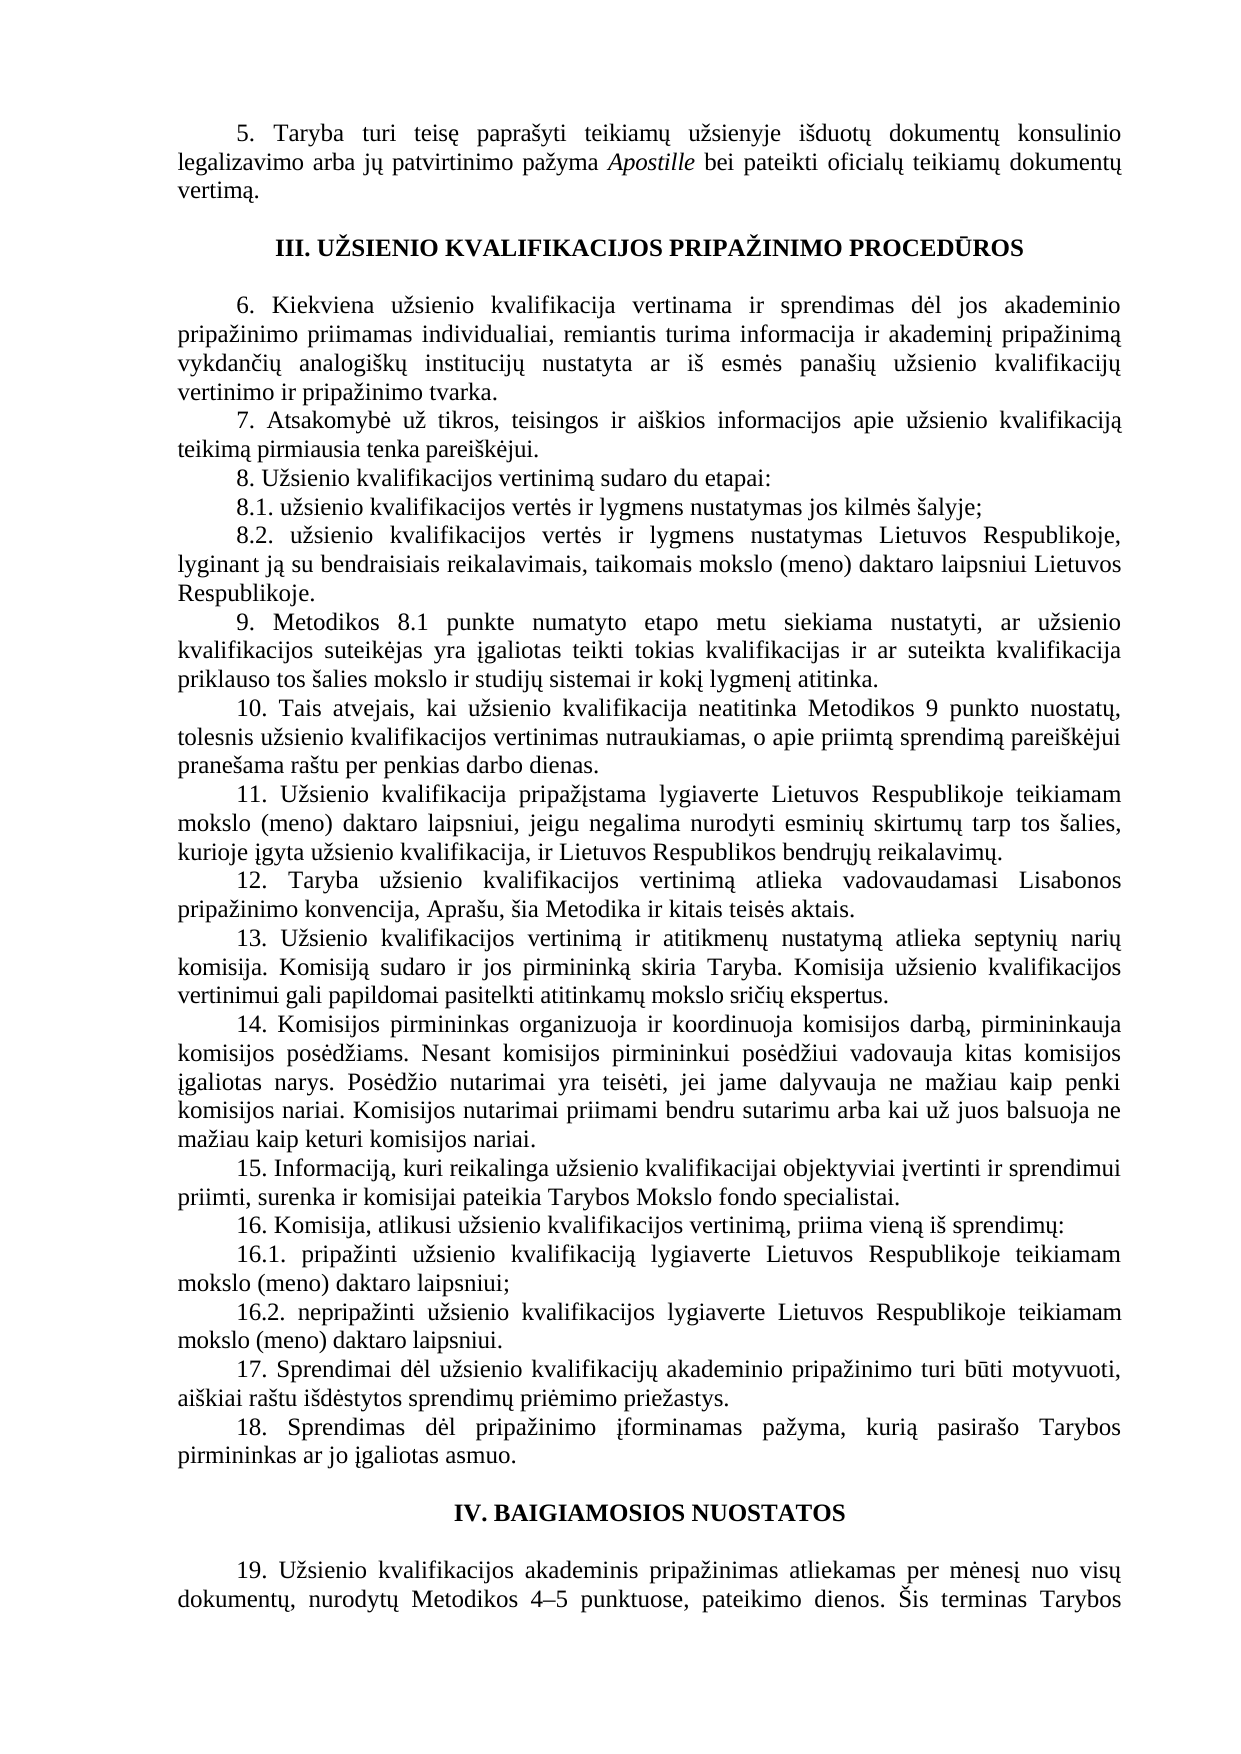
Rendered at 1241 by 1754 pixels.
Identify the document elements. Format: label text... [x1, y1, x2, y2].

text 12. Taryba užsienio kvalifikacijos vertinimą atlieka vadovaudamasi Lisabonos pripažinimo konvencija, Aprašu, šia Metodika ir kitais teisės aktais. [177, 866, 1122, 923]
text 8.2. užsienio kvalifikacijos vertės ir lygmens nustatymas Lietuvos Respublikoje, lyginant ją su bendraisiais reikalavimais, taikomais mokslo (meno) daktaro laipsniui Lietuvos Respublikoje. [177, 521, 1122, 607]
text III. UŽSIENIO KVALIFIKACIJOS PRIPAŽINIMO PROCEDŪROS [177, 233, 1122, 262]
text 15. Informaciją, kuri reikalinga užsienio kvalifikacijai objektyviai įvertinti ir sprendimui priimti, surenka ir komisijai pateikia Tarybos Mokslo fondo specialistai. [177, 1153, 1122, 1211]
text 16.2. nepripažinti užsienio kvalifikacijos lygiaverte Lietuvos Respublikoje teikiamam mokslo (meno) daktaro laipsniui. [177, 1297, 1122, 1354]
text 7. Atsakomybė už tikros, teisingos ir aiškios informacijos apie užsienio kvalifikaciją teikimą pirmiausia tenka pareiškėjui. [177, 406, 1122, 463]
text 16. Komisija, atlikusi užsienio kvalifikacijos vertinimą, priima vieną iš sprendimų: [177, 1211, 1122, 1239]
text 10. Tais atvejais, kai užsienio kvalifikacija neatitinka Metodikos 9 punkto nuostatų, tolesnis užsienio kvalifikacijos vertinimas nutraukiamas, o apie priimtą sprendimą pareiškėjui pranešama raštu per penkias darbo dienas. [177, 693, 1122, 779]
text 11. Užsienio kvalifikacija pripažįstama lygiaverte Lietuvos Respublikoje teikiamam mokslo (meno) daktaro laipsniui, jeigu negalima nurodyti esminių skirtumų tarp tos šalies, kurioje įgyta užsienio kvalifikacija, ir Lietuvos Respublikos bendrųjų reikalavimų. [177, 779, 1122, 866]
text 19. Užsienio kvalifikacijos akademinis pripažinimas atliekamas per mėnesį nuo visų dokumentų, nurodytų Metodikos 4–5 punktuose, pateikimo dienos. Šis terminas Tarybos [177, 1556, 1122, 1613]
text 14. Komisijos pirmininkas organizuoja ir koordinuoja komisijos darbą, pirmininkauja komisijos posėdžiams. Nesant komisijos pirmininkui posėdžiui vadovauja kitas komisijos įgaliotas narys. Posėdžio nutarimai yra teisėti, jei jame dalyvauja ne mažiau kaip penki komisijos nariai. Komisijos nutarimai priimami bendru sutarimu arba kai už juos balsuoja ne mažiau kaip keturi komisijos nariai. [177, 1009, 1122, 1153]
text 18. Sprendimas dėl pripažinimo įforminamas pažyma, kurią pasirašo Tarybos pirmininkas ar jo įgaliotas asmuo. [177, 1412, 1122, 1469]
text 8. Užsienio kvalifikacijos vertinimą sudaro du etapai: [177, 463, 1122, 492]
text 9. Metodikos 8.1 punkte numatyto etapo metu siekiama nustatyti, ar užsienio kvalifikacijos suteikėjas yra įgaliotas teikti tokias kvalifikacijas ir ar suteikta kvalifikacija priklauso tos šalies mokslo ir studijų sistemai ir kokį lygmenį atitinka. [177, 607, 1122, 693]
text 13. Užsienio kvalifikacijos vertinimą ir atitikmenų nustatymą atlieka septynių narių komisija. Komisiją sudaro ir jos pirmininką skiria Taryba. Komisija užsienio kvalifikacijos vertinimui gali papildomai pasitelkti atitinkamų mokslo sričių ekspertus. [177, 923, 1122, 1009]
text IV. BAIGIAMOSIOS NUOSTATOS [177, 1498, 1122, 1527]
text 17. Sprendimai dėl užsienio kvalifikacijų akademinio pripažinimo turi būti motyvuoti, aiškiai raštu išdėstytos sprendimų priėmimo priežastys. [177, 1354, 1122, 1412]
text 6. Kiekviena užsienio kvalifikacija vertinama ir sprendimas dėl jos akademinio pripažinimo priimamas individualiai, remiantis turima informacija ir akademinį pripažinimą vykdančių analogiškų institucijų nustatyta ar iš esmės panašių užsienio kvalifikacijų vertinimo ir pripažinimo tvarka. [177, 291, 1122, 406]
text 16.1. pripažinti užsienio kvalifikaciją lygiaverte Lietuvos Respublikoje teikiamam mokslo (meno) daktaro laipsniui; [177, 1239, 1122, 1297]
text 5. Taryba turi teisę paprašyti teikiamų užsienyje išduotų dokumentų konsulinio legalizavimo arba jų patvirtinimo pažyma Apostille bei pateikti oficialų teikiamų dokumentų vertimą. [177, 118, 1122, 204]
text 8.1. užsienio kvalifikacijos vertės ir lygmens nustatymas jos kilmės šalyje; [177, 492, 1122, 521]
